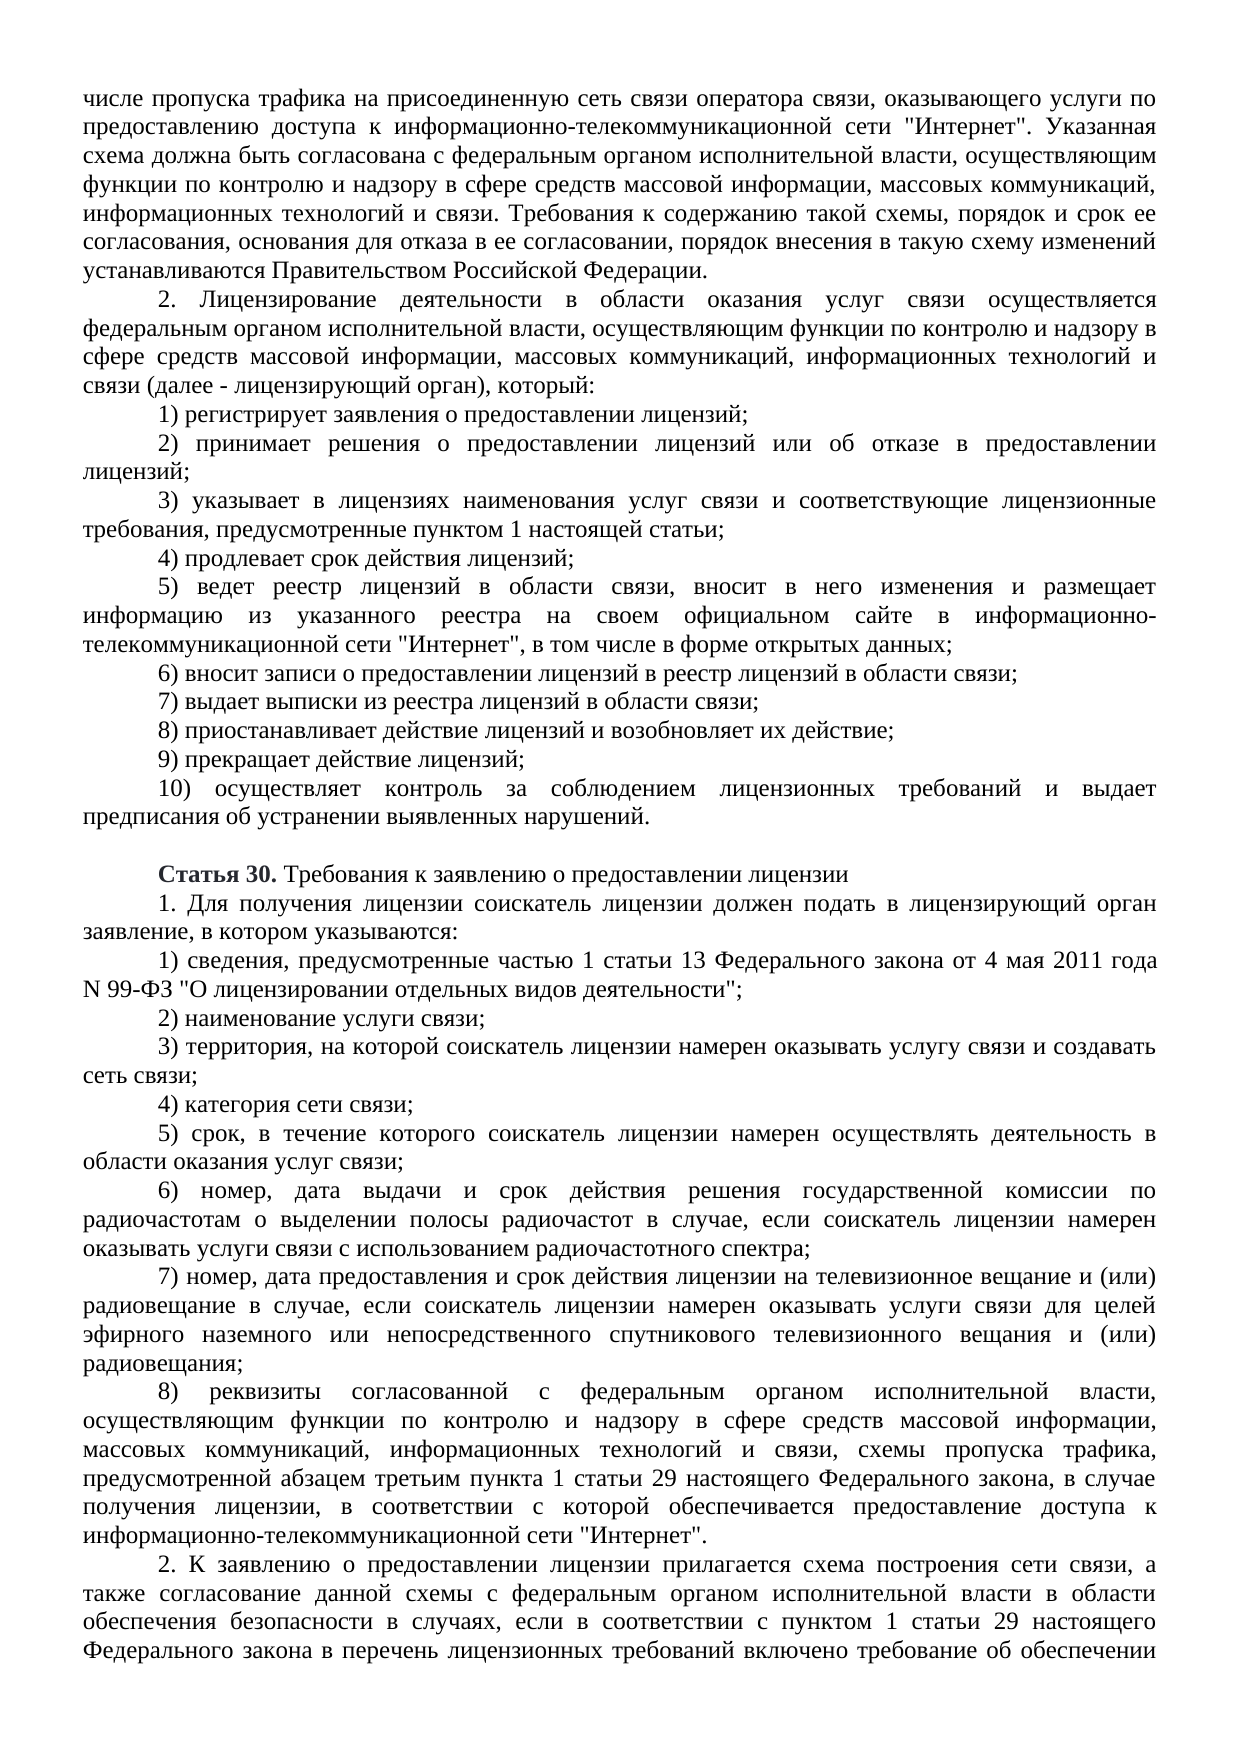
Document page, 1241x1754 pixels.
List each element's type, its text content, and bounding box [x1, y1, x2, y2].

text 5) ведет реестр лицензий в области связи, вносит в него изменения и размещает информацию из указанного реестра на своем официальном сайте в информационно-телекоммуникационной сети "Интернет", в том числе в форме открытых данных; [83, 571, 1157, 658]
text 2. Лицензирование деятельности в области оказания услуг связи осуществляется федеральным органом исполнительной власти, осуществляющим функции по контролю и надзору в сфере средств массовой информации, массовых коммуникаций, информационных технологий и связи (далее - лицензирующий орган), который: [83, 284, 1157, 399]
text 6) вносит записи о предоставлении лицензий в реестр лицензий в области связи; [83, 658, 1157, 686]
text 9) прекращает действие лицензий; [83, 744, 1157, 773]
text 7) выдает выписки из реестра лицензий в области связи; [83, 686, 1157, 715]
text 3) указывает в лицензиях наименования услуг связи и соответствующие лицензионные требования, предусмотренные пунктом 1 настоящей статьи; [83, 485, 1157, 543]
text Статья 30. Требования к заявлению о предоставлении лицензии [158, 859, 1157, 888]
text 8) приостанавливает действие лицензий и возобновляет их действие; [83, 715, 1157, 744]
text 2. К заявлению о предоставлении лицензии прилагается схема построения сети связи, а также согласование данной схемы с федеральным органом исполнительной власти в области обеспечения безопасности в случаях, если в соответствии с пунктом 1 статьи 29 настоящего Федерального закона в перечень лицензионных требований включено требование об обеспечении [83, 1549, 1157, 1664]
text числе пропуска трафика на присоединенную сеть связи оператора связи, оказывающего услуги по предоставлению доступа к информационно-телекоммуникационной сети "Интернет". Указанная схема должна быть согласована с федеральным органом исполнительной власти, осуществляющим функции по контролю и надзору в сфере средств массовой информации, массовых коммуникаций, информационных технологий и связи. Требования к содержанию такой схемы, порядок и срок ее согласования, основания для отказа в ее согласовании, порядок внесения в такую схему изменений устанавливаются Правительством Российской Федерации. [83, 83, 1157, 284]
text 8) реквизиты согласованной с федеральным органом исполнительной власти, осуществляющим функции по контролю и надзору в сфере средств массовой информации, массовых коммуникаций, информационных технологий и связи, схемы пропуска трафика, предусмотренной абзацем третьим пункта 1 статьи 29 настоящего Федерального закона, в случае получения лицензии, в соответствии с которой обеспечивается предоставление доступа к информационно-телекоммуникационной сети "Интернет". [83, 1376, 1157, 1549]
text 1. Для получения лицензии соискатель лицензии должен подать в лицензирующий орган заявление, в котором указываются: [83, 888, 1157, 945]
text 6) номер, дата выдачи и срок действия решения государственной комиссии по радиочастотам о выделении полосы радиочастот в случае, если соискатель лицензии намерен оказывать услуги связи с использованием радиочастотного спектра; [83, 1175, 1157, 1261]
text 1) регистрирует заявления о предоставлении лицензий; [83, 399, 1157, 428]
text 7) номер, дата предоставления и срок действия лицензии на телевизионное вещание и (или) радиовещание в случае, если соискатель лицензии намерен оказывать услуги связи для целей эфирного наземного или непосредственного спутникового телевизионного вещания и (или) радиовещания; [83, 1261, 1157, 1376]
text 2) принимает решения о предоставлении лицензий или об отказе в предоставлении лицензий; [83, 428, 1157, 485]
text 1) сведения, предусмотренные частью 1 статьи 13 Федерального закона от 4 мая 2011 года N 99-ФЗ "О лицензировании отдельных видов деятельности"; [83, 945, 1157, 1003]
text 3) территория, на которой соискатель лицензии намерен оказывать услугу связи и создавать сеть связи; [83, 1031, 1157, 1089]
text 4) продлевает срок действия лицензий; [83, 543, 1157, 571]
text 4) категория сети связи; [83, 1089, 1157, 1118]
text 5) срок, в течение которого соискатель лицензии намерен осуществлять деятельность в области оказания услуг связи; [83, 1118, 1157, 1175]
text 10) осуществляет контроль за соблюдением лицензионных требований и выдает предписания об устранении выявленных нарушений. [83, 773, 1157, 830]
text 2) наименование услуги связи; [83, 1003, 1157, 1031]
